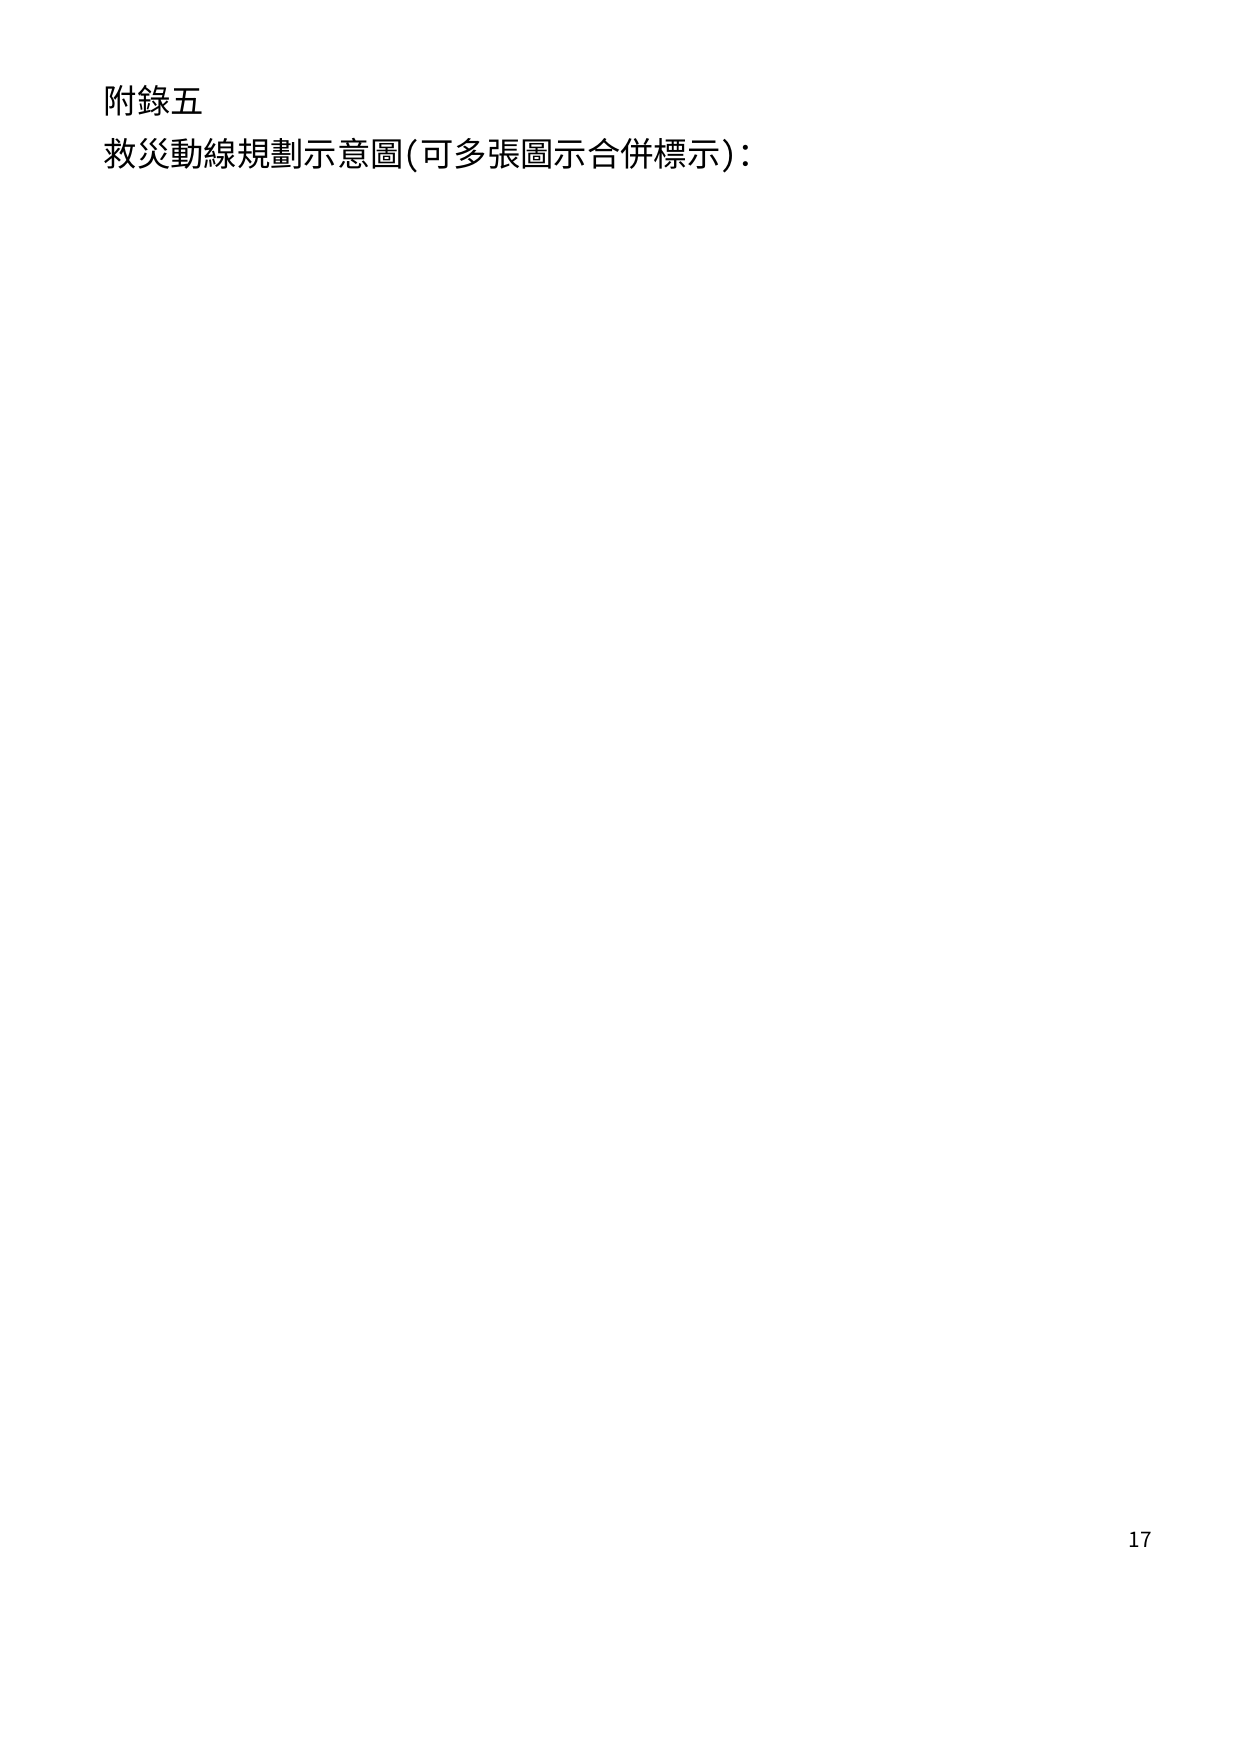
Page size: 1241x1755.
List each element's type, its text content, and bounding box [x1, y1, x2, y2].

text 救災動線規劃示意圖(可多張圖示合併標示)： [103, 123, 1152, 177]
